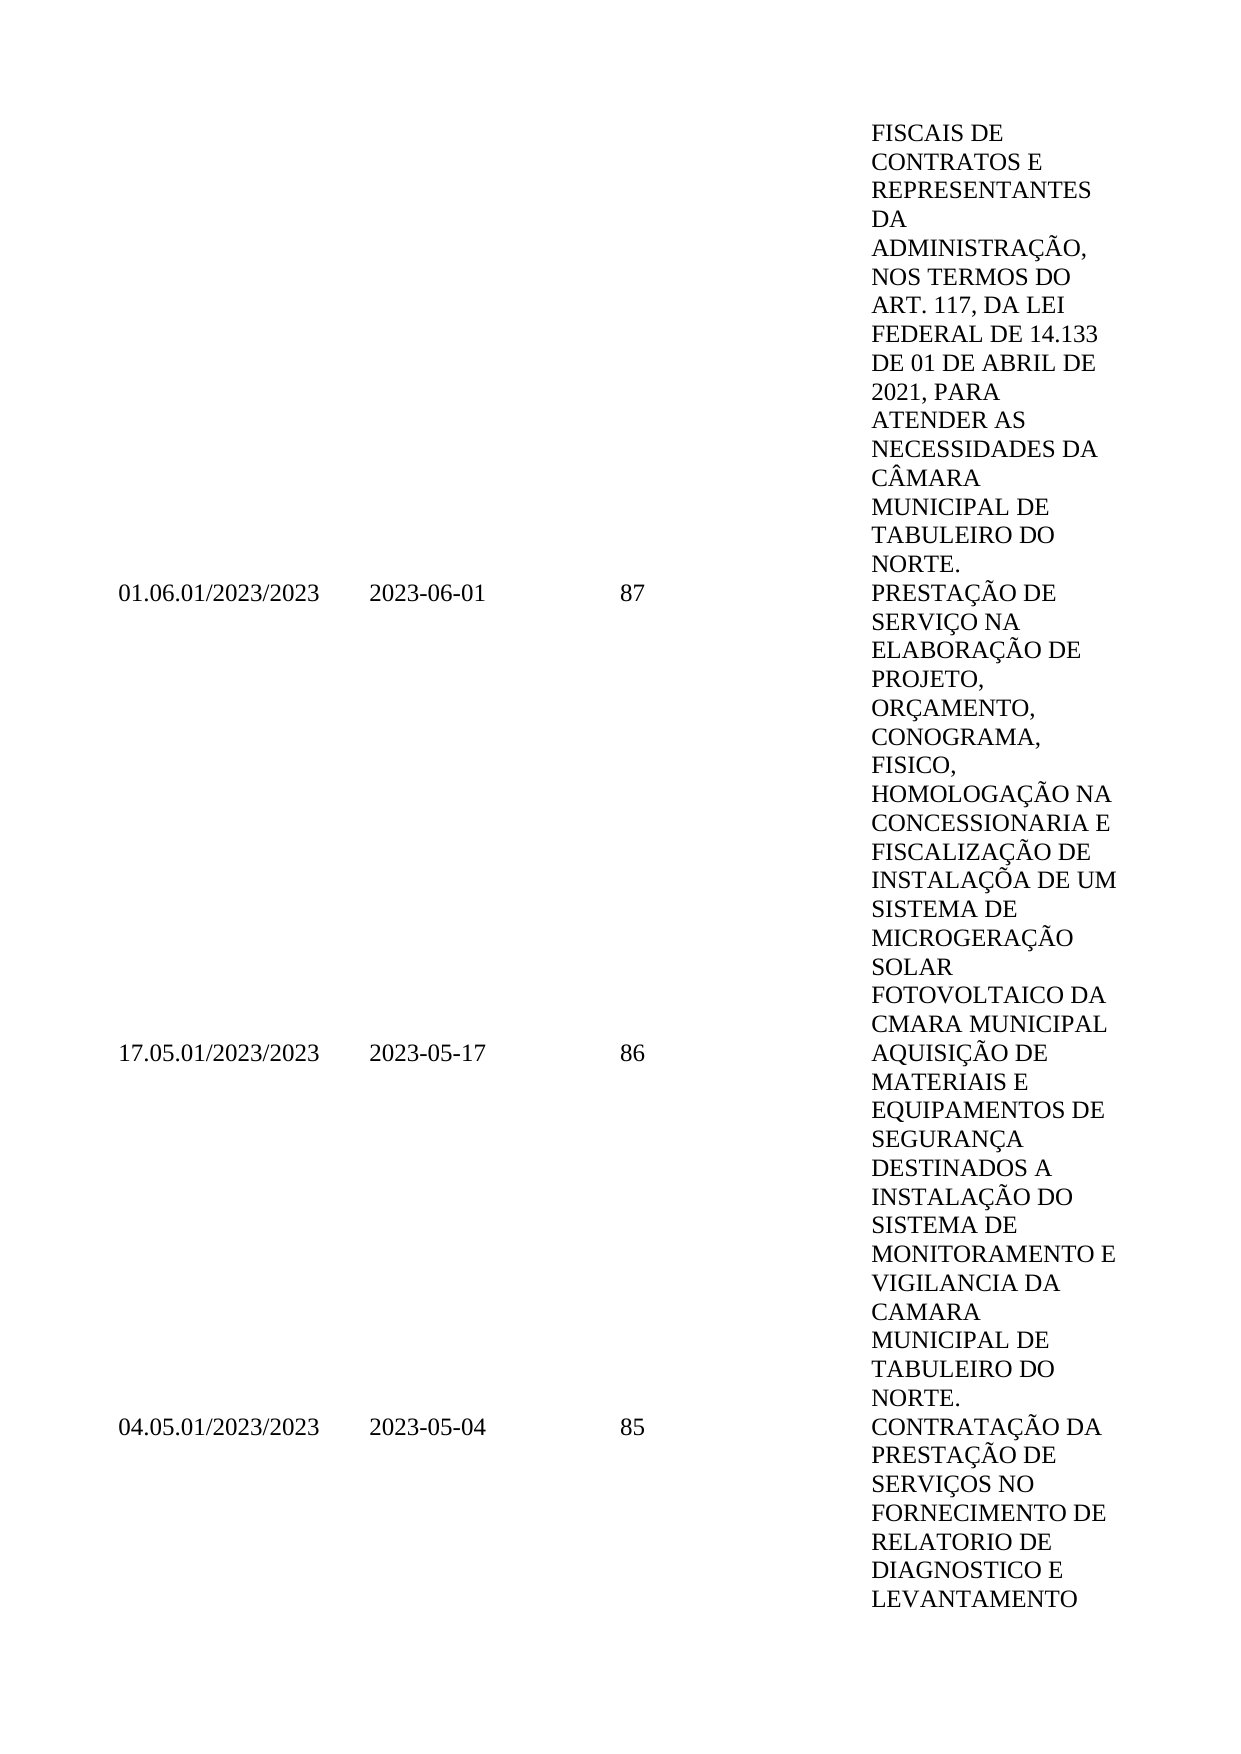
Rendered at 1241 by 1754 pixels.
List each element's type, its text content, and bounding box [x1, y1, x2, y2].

table_cell [369, 118, 620, 578]
table_cell 85 [620, 1412, 871, 1613]
table_cell FISCAIS DE CONTRATOS E REPRESENTANTES DA ADMINISTRAÇÃO, NOS TERMOS DO ART. 117, DA LEI FEDERAL DE 14.133 DE 01 DE ABRIL DE 2021, PARA ATENDER AS NECESSIDADES DA CÂMARA MUNICIPAL DE TABULEIRO DO NORTE. [871, 118, 1122, 578]
table_cell 2023-06-01 [369, 578, 620, 1038]
table_cell 86 [620, 1038, 871, 1412]
table_cell 2023-05-04 [369, 1412, 620, 1613]
table_cell AQUISIÇÃO DE MATERIAIS E EQUIPAMENTOS DE SEGURANÇA DESTINADOS A INSTALAÇÃO DO SISTEMA DE MONITORAMENTO E VIGILANCIA DA CAMARA MUNICIPAL DE TABULEIRO DO NORTE. [871, 1038, 1122, 1412]
table_cell PRESTAÇÃO DE SERVIÇO NA ELABORAÇÃO DE PROJETO, ORÇAMENTO, CONOGRAMA, FISICO, HOMOLOGAÇÃO NA CONCESSIONARIA E FISCALIZAÇÃO DE INSTALAÇÕA DE UM SISTEMA DE MICROGERAÇÃO SOLAR FOTOVOLTAICO DA CMARA MUNICIPAL [871, 578, 1122, 1038]
table_cell 2023-05-17 [369, 1038, 620, 1412]
table_cell 04.05.01/2023/2023 [118, 1412, 369, 1613]
table_cell [118, 118, 369, 578]
table_cell 87 [620, 578, 871, 1038]
table_cell [620, 118, 871, 578]
table_cell 17.05.01/2023/2023 [118, 1038, 369, 1412]
table_cell 01.06.01/2023/2023 [118, 578, 369, 1038]
table_cell CONTRATAÇÃO DA PRESTAÇÃO DE SERVIÇOS NO FORNECIMENTO DE RELATORIO DE DIAGNOSTICO E LEVANTAMENTO [871, 1412, 1122, 1613]
